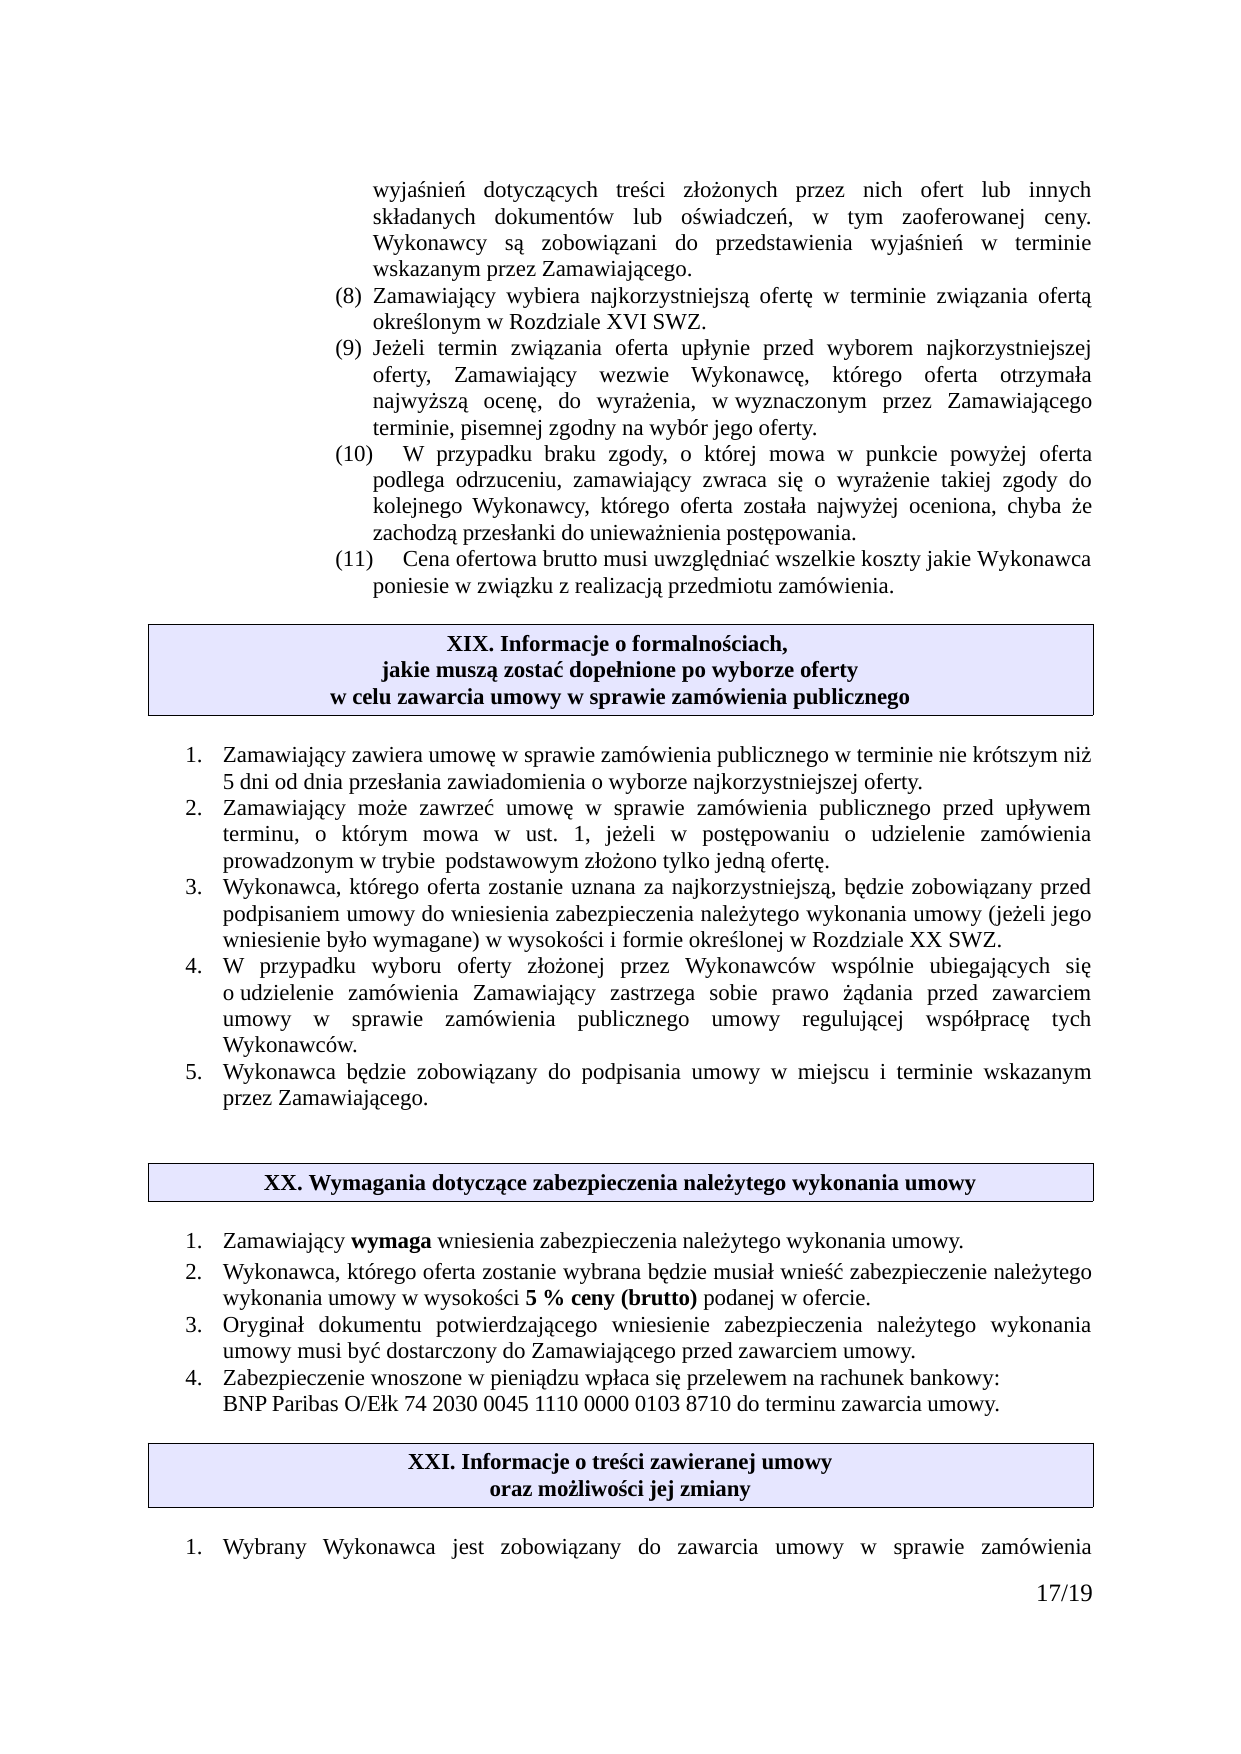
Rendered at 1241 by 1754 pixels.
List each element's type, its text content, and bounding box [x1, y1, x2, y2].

list Zamawiający wybiera najkorzystniejszą ofertę w terminie związania ofertą określonym w Rozdziale XVI SWZ. [335, 282, 1093, 334]
table_header XIX. Informacje o formalnościach, jakie muszą zostać dopełnione po wyborze oferty w celu zawarcia umowy w sprawie zamówienia publicznego [149, 625, 1093, 715]
list Wykonawca, którego oferta zostanie uznana za najkorzystniejszą, będzie zobowiązany przed podpisaniem umowy do wniesienia zabezpieczenia należytego wykonania umowy (jeżeli jego wniesienie było wymagane) w wysokości i formie określonej w Rozdziale XX SWZ. [185, 873, 1093, 952]
list Zamawiający wymaga wniesienia zabezpieczenia należytego wykonania umowy. [185, 1227, 1093, 1254]
list Jeżeli termin związania oferta upłynie przed wyborem najkorzystniejszej oferty, Zamawiający wezwie Wykonawcę, którego oferta otrzymała najwyższą ocenę, do wyrażenia, w wyznaczonym przez Zamawiającego terminie, pisemnej zgodny na wybór jego oferty. [335, 334, 1093, 440]
list wyjaśnień dotyczących treści złożonych przez nich ofert lub innych składanych dokumentów lub oświadczeń, w tym zaoferowanej ceny. Wykonawcy są zobowiązani do przedstawienia wyjaśnień w terminie wskazanym przez Zamawiającego. [335, 176, 1093, 282]
list Zabezpieczenie wnoszone w pieniądzu wpłaca się przelewem na rachunek bankowy: [185, 1363, 1093, 1390]
list W przypadku wyboru oferty złożonej przez Wykonawców wspólnie ubiegających się o udzielenie zamówienia Zamawiający zastrzega sobie prawo żądania przed zawarciem umowy w sprawie zamówienia publicznego umowy regulującej współpracę tych Wykonawców. [185, 952, 1093, 1058]
list Zamawiający zawiera umowę w sprawie zamówienia publicznego w terminie nie krótszym niż 5 dni od dnia przesłania zawiadomienia o wyborze najkorzystniejszej oferty. [185, 741, 1093, 794]
table_header XX. Wymagania dotyczące zabezpieczenia należytego wykonania umowy [149, 1164, 1093, 1201]
list Wykonawca, którego oferta zostanie wybrana będzie musiał wnieść zabezpieczenie należytego wykonania umowy w wysokości 5 % ceny (brutto) podanej w ofercie. [185, 1258, 1093, 1311]
list Zamawiający może zawrzeć umowę w sprawie zamówienia publicznego przed upływem terminu, o którym mowa w ust. 1, jeżeli w postępowaniu o udzielenie zamówienia prowadzonym w trybie podstawowym złożono tylko jedną ofertę. [185, 794, 1093, 873]
list W przypadku braku zgody, o której mowa w punkcie powyżej oferta podlega odrzuceniu, zamawiający zwraca się o wyrażenie takiej zgody do kolejnego Wykonawcy, którego oferta została najwyżej oceniona, chyba że zachodzą przesłanki do unieważnienia postępowania. [335, 440, 1093, 545]
list Wybrany Wykonawca jest zobowiązany do zawarcia umowy w sprawie zamówienia [185, 1533, 1093, 1560]
list Wykonawca będzie zobowiązany do podpisania umowy w miejscu i terminie wskazanym przez Zamawiającego. [185, 1058, 1093, 1110]
list Oryginał dokumentu potwierdzającego wniesienie zabezpieczenia należytego wykonania umowy musi być dostarczony do Zamawiającego przed zawarciem umowy. [185, 1311, 1093, 1363]
list BNP Paribas O/Ełk 74 2030 0045 1110 0000 0103 8710 do terminu zawarcia umowy. [185, 1390, 1093, 1416]
list Cena ofertowa brutto musi uwzględniać wszelkie koszty jakie Wykonawca poniesie w związku z realizacją przedmiotu zamówienia. [335, 545, 1093, 598]
table_header XXI. Informacje o treści zawieranej umowy oraz możliwości jej zmiany [149, 1444, 1093, 1507]
